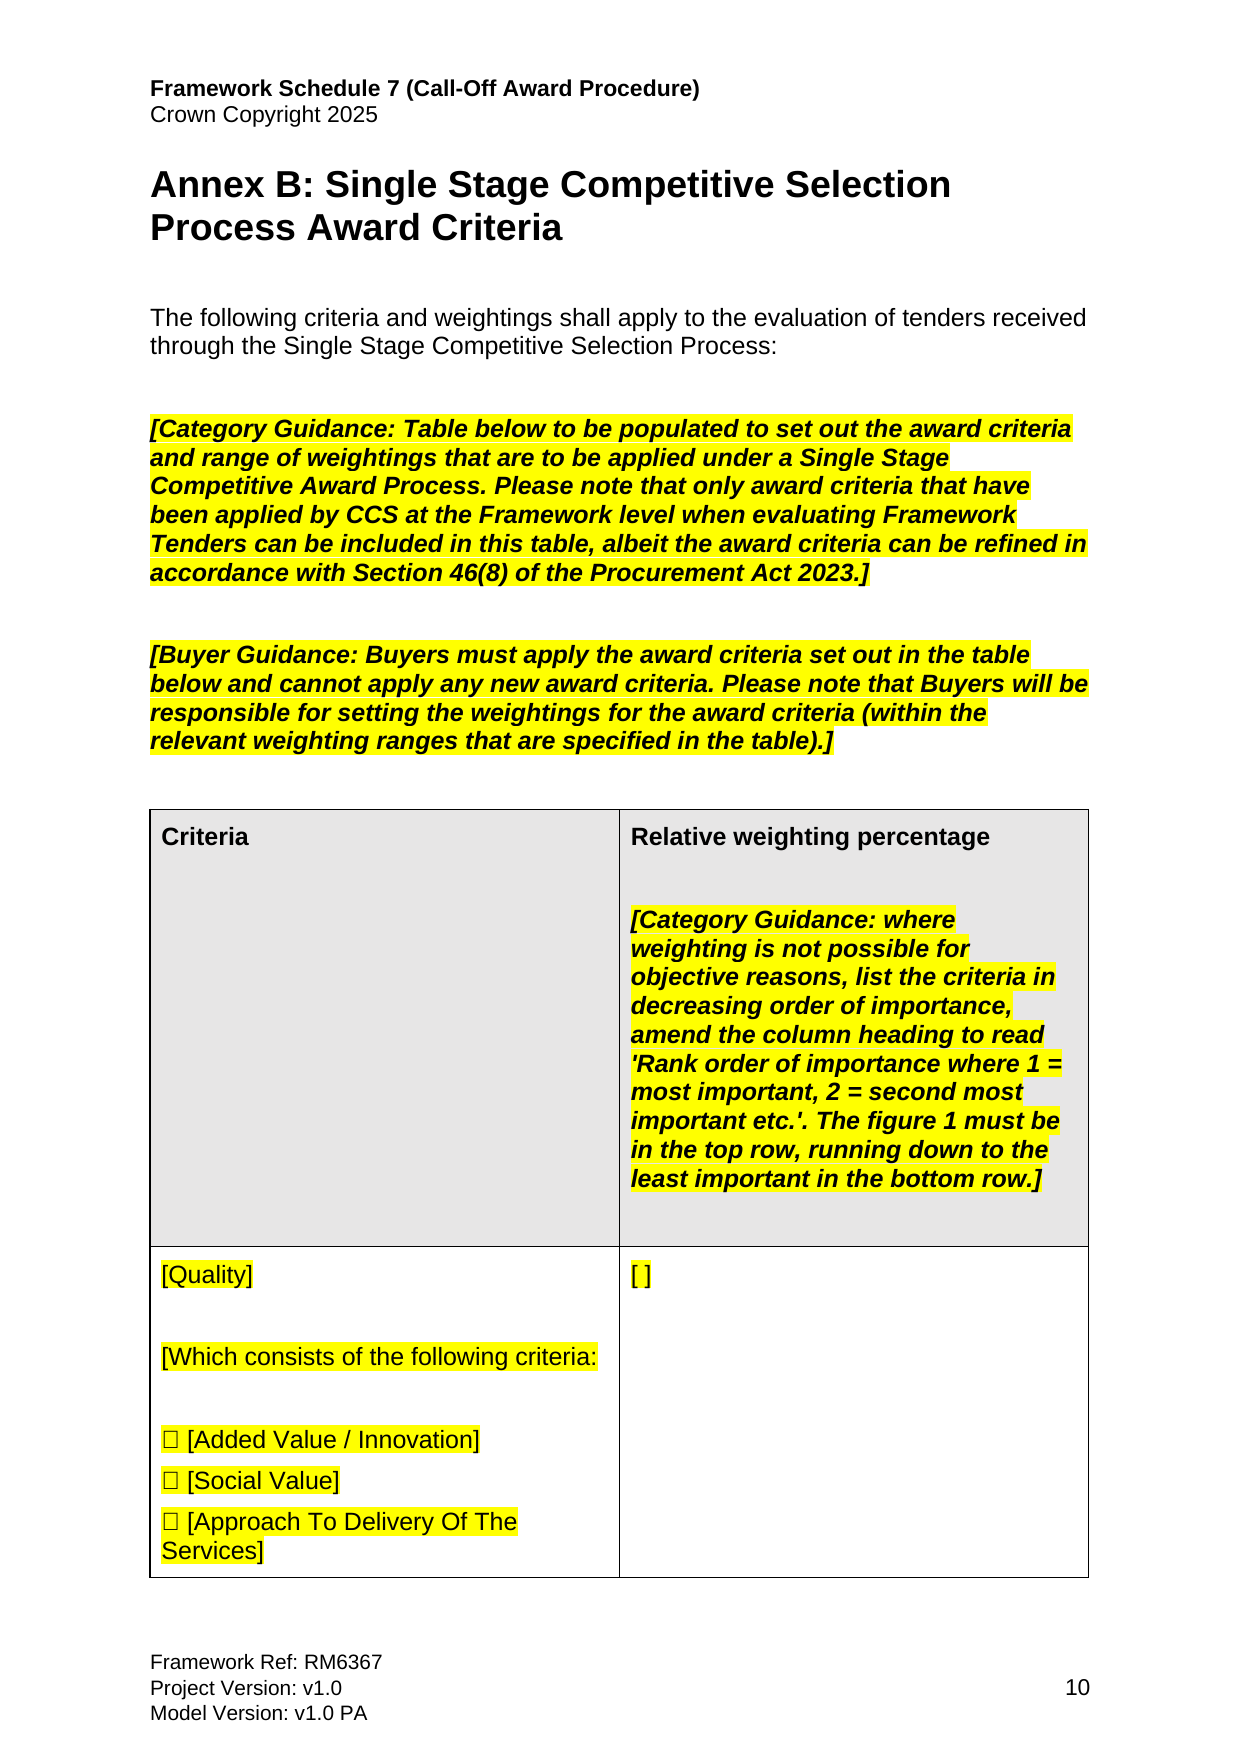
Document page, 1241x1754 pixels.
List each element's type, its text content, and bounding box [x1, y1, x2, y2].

text [Buyer Guidance: Buyers must apply the award criteria set out in the table below and cannot apply any new award criteria. Please note that Buyers will be responsible for setting the weightings for the award criteria (within the relevant weighting ranges that are specified in the table).] [150, 640, 1090, 755]
table_header Relative weighting percentage [Category Guidance: where weighting is not possible for objective reasons, list the criteria in decreasing order of importance, amend the column heading to read 'Rank order of importance where 1 = most important, 2 = second most important etc.'. The figure 1 must be in the top row, running down to the least important in the bottom row.] [620, 810, 1088, 1246]
text The following criteria and weightings shall apply to the evaluation of tenders received through the Single Stage Competitive Selection Process: [150, 302, 1090, 360]
text [Category Guidance: Table below to be populated to set out the award criteria and range of weightings that are to be applied under a Single Stage Competitive Award Process. Please note that only award criteria that have been applied by CCS at the Framework level when evaluating Framework Tenders can be included in this table, albeit the award criteria can be refined in accordance with Section 46(8) of the Procurement Act 2023.] [150, 414, 1090, 586]
text Annex B: Single Stage Competitive Selection Process Award Criteria [150, 162, 1090, 249]
table_cell [ ] [620, 1247, 1088, 1577]
table_header Criteria [151, 810, 619, 1246]
table_cell [Quality] [Which consists of the following criteria:  [Added Value / Innovation]  [Social Value]  [Approach To Delivery Of The Services] [151, 1247, 619, 1577]
